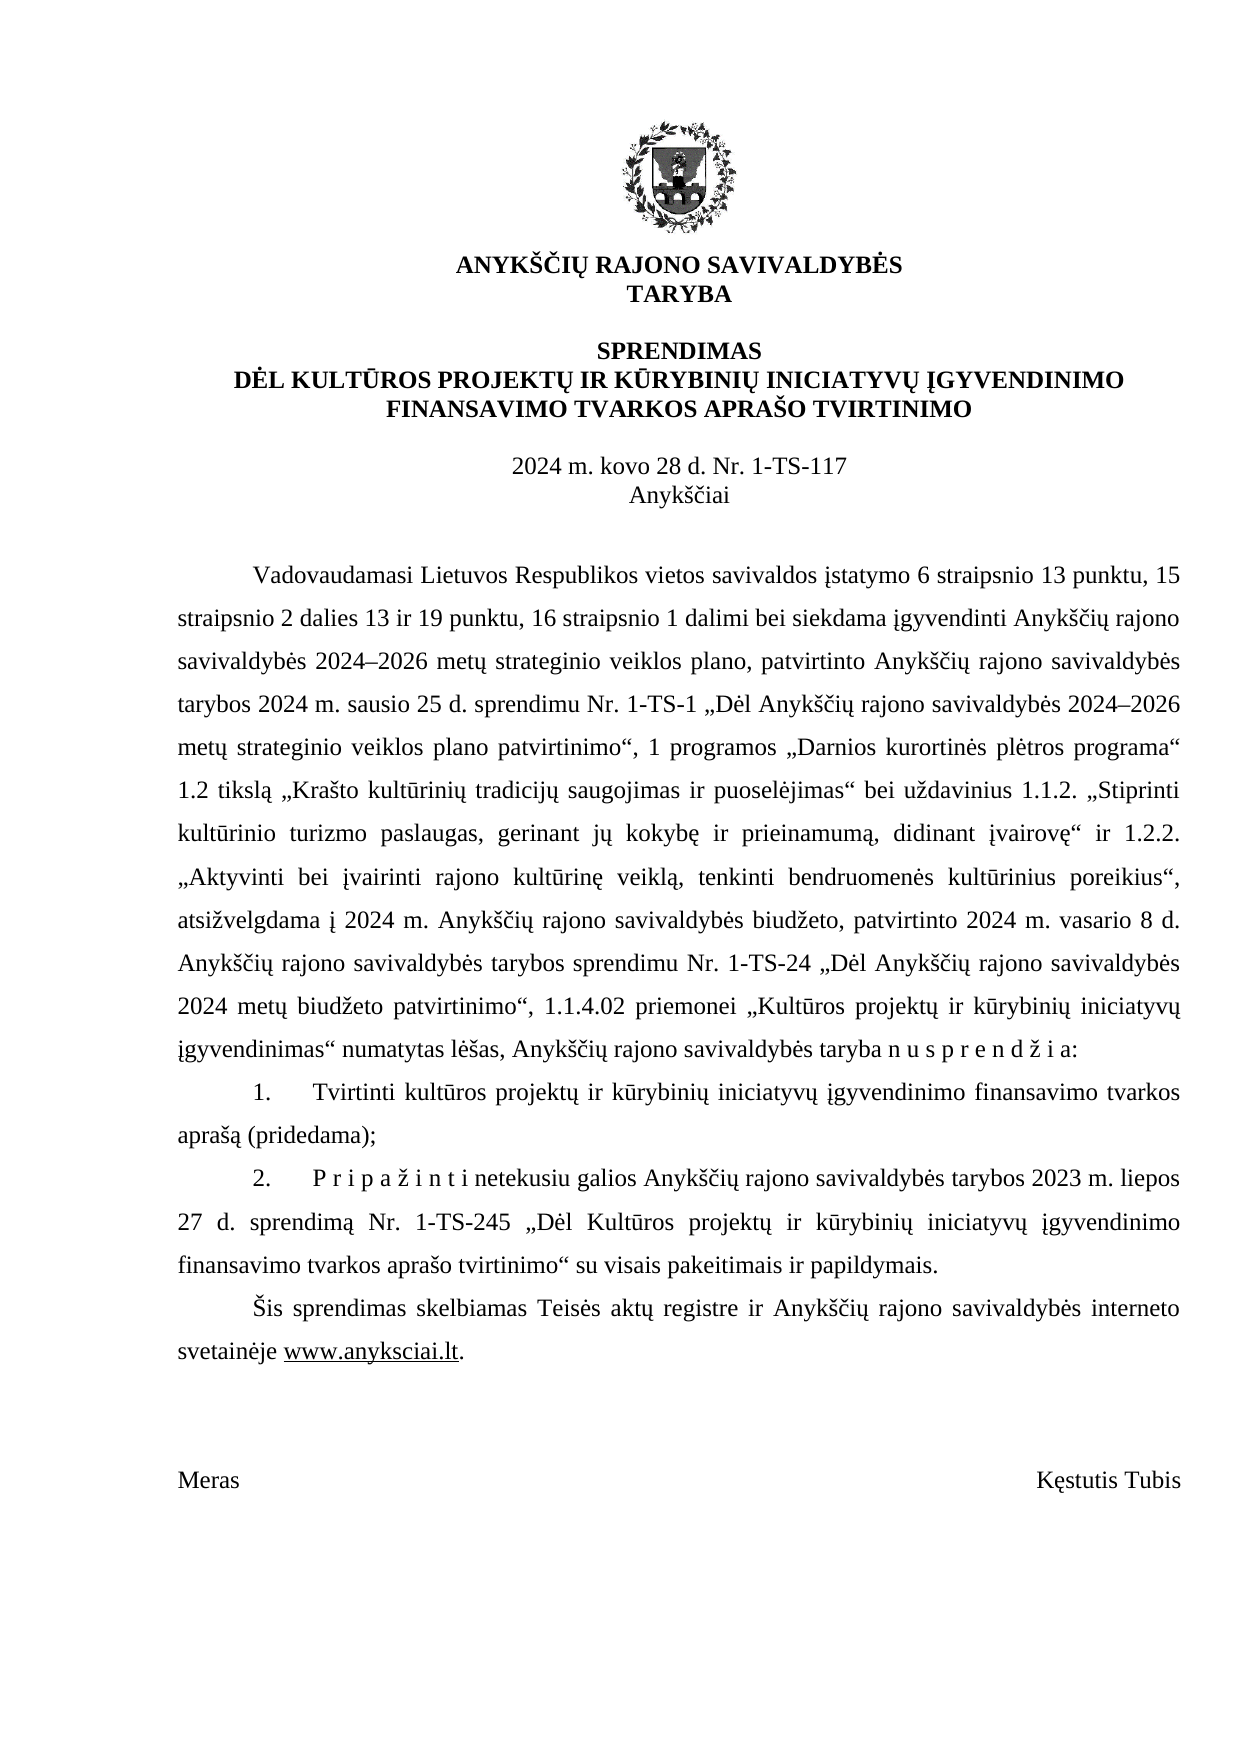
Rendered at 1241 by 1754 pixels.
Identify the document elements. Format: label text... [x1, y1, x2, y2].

text 1. Tvirtinti kultūros projektų ir kūrybinių iniciatyvų įgyvendinimo finansavimo tvarkos aprašą (pridedama); [177, 1077, 1181, 1149]
text TARYBA [177, 279, 1181, 307]
text DĖL KULTŪROS PROJEKTŲ IR KŪRYBINIŲ INICIATYVŲ ĮGYVENDINIMO FINANSAVIMO TVARKOS APRAŠO TVIRTINIMO [177, 365, 1181, 422]
text ANYKŠČIŲ RAJONO SAVIVALDYBĖS [177, 250, 1181, 279]
text 2. P r i p a ž i n t i netekusiu galios Anykščių rajono savivaldybės tarybos 2023 m. liepos 27 d. sprendimą Nr. 1-TS-245 „Dėl Kultūros projektų ir kūrybinių iniciatyvų įgyvendinimo finansavimo tvarkos aprašo tvirtinimo“ su visais pakeitimais ir papildymais. [177, 1163, 1181, 1278]
text Meras Kęstutis Tubis [177, 1465, 1181, 1494]
text Šis sprendimas skelbiamas Teisės aktų registre ir Anykščių rajono savivaldybės interneto svetainėje www.anyksciai.lt. [177, 1293, 1181, 1365]
text 2024 m. kovo 28 d. Nr. 1-TS-117 [177, 451, 1181, 480]
text Anykščiai [177, 480, 1181, 509]
text SPRENDIMAS [177, 336, 1181, 365]
text Vadovaudamasi Lietuvos Respublikos vietos savivaldos įstatymo 6 straipsnio 13 punktu, 15 straipsnio 2 dalies 13 ir 19 punktu, 16 straipsnio 1 dalimi bei siekdama įgyvendinti Anykščių rajono savivaldybės 2024–2026 metų strateginio veiklos plano, patvirtinto Anykščių rajono savivaldybės tarybos 2024 m. sausio 25 d. sprendimu Nr. 1-TS-1 „Dėl Anykščių rajono savivaldybės 2024–2026 metų strateginio veiklos plano patvirtinimo“, 1 programos „Darnios kurortinės plėtros programa“ 1.2 tikslą „Krašto kultūrinių tradicijų saugojimas ir puoselėjimas“ bei uždavinius 1.1.2. „Stiprinti kultūrinio turizmo paslaugas, gerinant jų kokybę ir prieinamumą, didinant įvairovę“ ir 1.2.2. „Aktyvinti bei įvairinti rajono kultūrinę veiklą, tenkinti bendruomenės kultūrinius poreikius“, atsižvelgdama į 2024 m. Anykščių rajono savivaldybės biudžeto, patvirtinto 2024 m. vasario 8 d. Anykščių rajono savivaldybės tarybos sprendimu Nr. 1-TS-24 „Dėl Anykščių rajono savivaldybės 2024 metų biudžeto patvirtinimo“, 1.1.4.02 priemonei „Kultūros projektų ir kūrybinių iniciatyvų įgyvendinimas“ numatytas lėšas, Anykščių rajono savivaldybės taryba n u s p r e n d ž i a: [177, 560, 1181, 1063]
